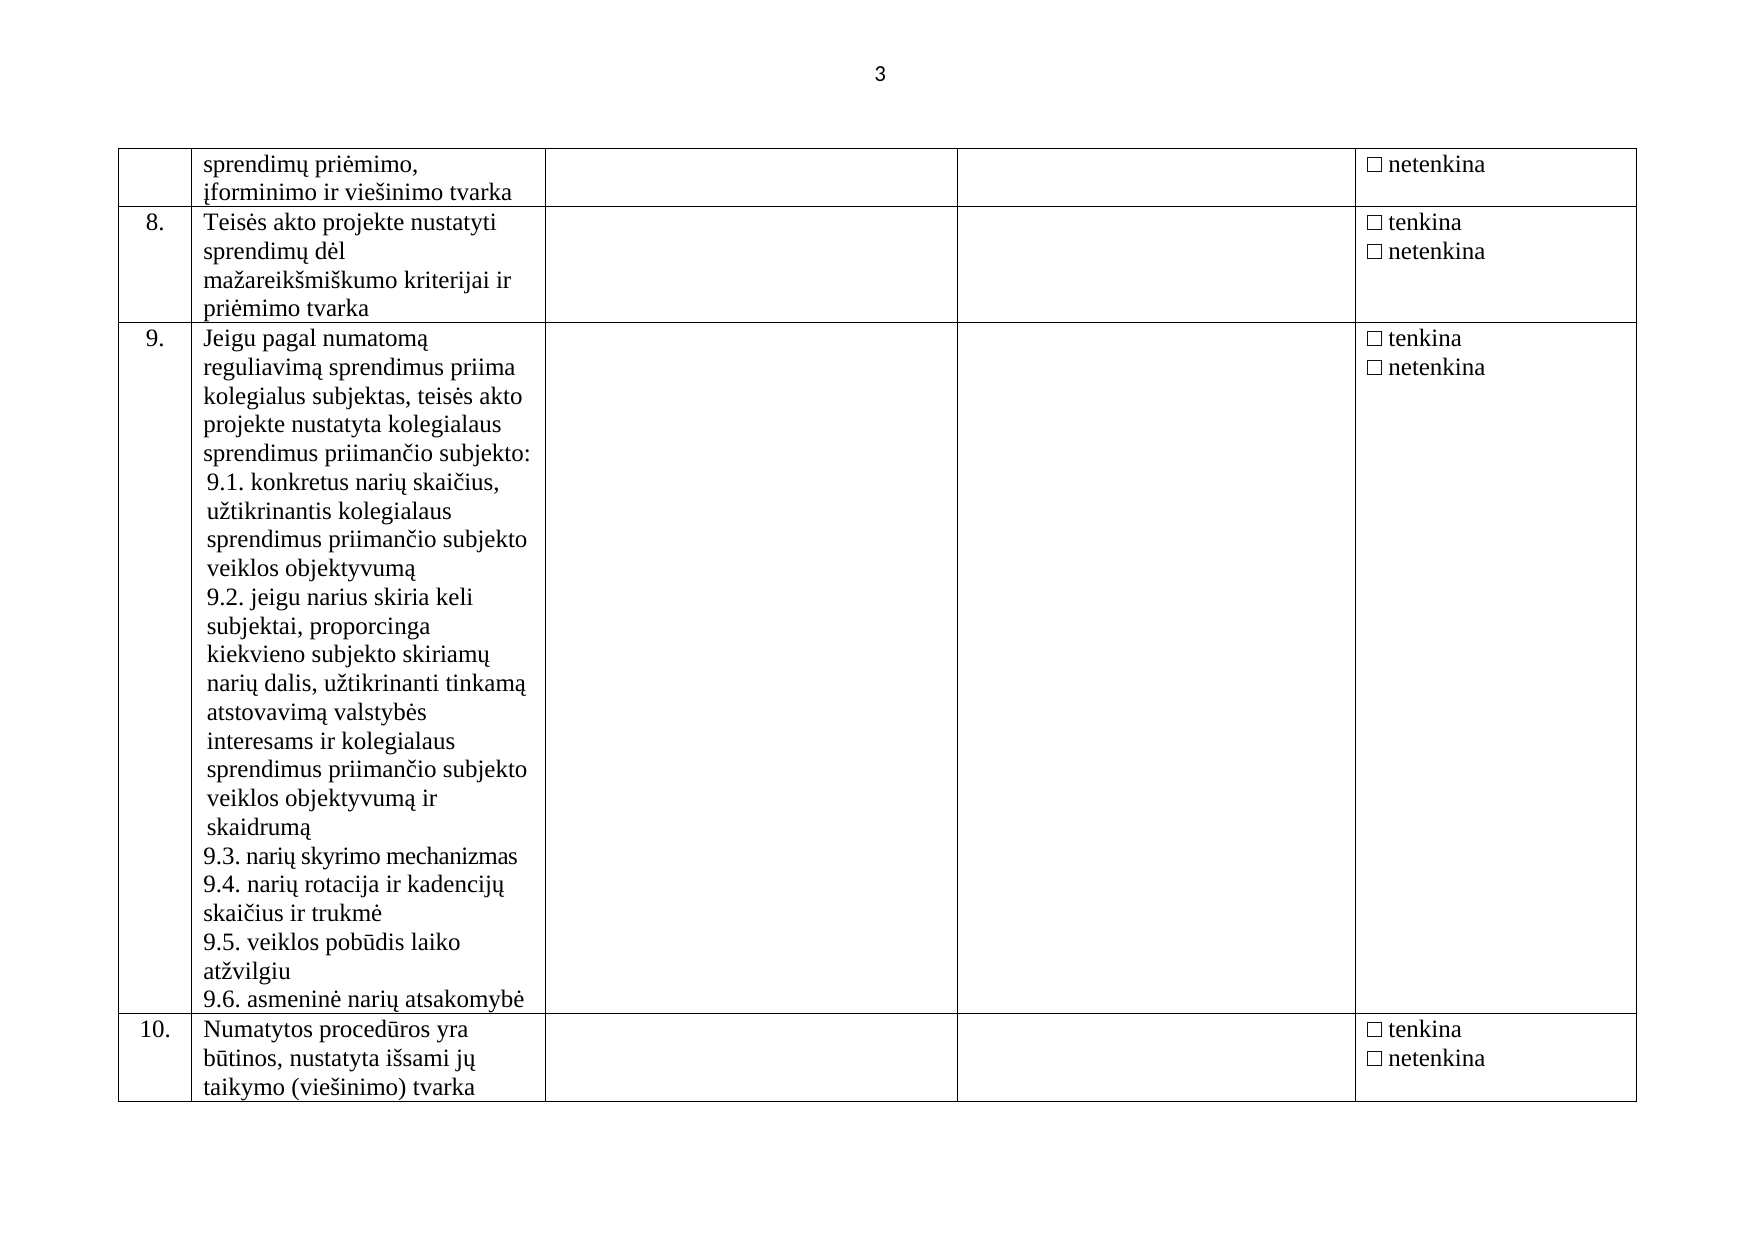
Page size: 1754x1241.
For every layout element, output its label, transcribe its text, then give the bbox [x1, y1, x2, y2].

table_cell [546, 1014, 957, 1101]
table_cell [958, 1014, 1355, 1101]
table_cell [546, 323, 957, 1013]
table_cell [546, 207, 957, 322]
table_cell [119, 149, 191, 206]
table_cell [1637, 206, 1727, 322]
table_cell [958, 149, 1355, 206]
table_cell [1637, 322, 1727, 1013]
table_cell [958, 323, 1355, 1013]
table_cell [958, 207, 1355, 322]
table_cell Teisės akto projekte nustatyti sprendimų dėl mažareikšmiškumo kriterijai ir priėmimo tvarka [192, 207, 545, 322]
table_cell Jeigu pagal numatomą reguliavimą sprendimus priima kolegialus subjektas, teisės akto projekte nustatyta kolegialaus sprendimus priimančio subjekto: 9.1. konkretus narių skaičius, užtikrinantis kolegialaus sprendimus priimančio subjekto veiklos objektyvumą 9.2. jeigu narius skiria keli subjektai, proporcinga kiekvieno subjekto skiriamų narių dalis, užtikrinanti tinkamą atstovavimą valstybės interesams ir kolegialaus sprendimus priimančio subjekto veiklos objektyvumą ir skaidrumą 9.3. narių skyrimo mechanizmas 9.4. narių rotacija ir kadencijų skaičius ir trukmė 9.5. veiklos pobūdis laiko atžvilgiu 9.6. asmeninė narių atsakomybė [192, 323, 545, 1013]
table_cell [546, 149, 957, 206]
table_cell [1637, 148, 1727, 206]
table_cell □ tenkina □ netenkina [1356, 1014, 1636, 1101]
table_cell □ tenkina □ netenkina [1356, 323, 1636, 1013]
table_cell 10. [119, 1014, 191, 1101]
table_cell [1637, 1013, 1727, 1101]
table_cell Numatytos procedūros yra būtinos, nustatyta išsami jų taikymo (viešinimo) tvarka [192, 1014, 545, 1101]
table_cell sprendimų priėmimo, įforminimo ir viešinimo tvarka [192, 149, 545, 206]
table_cell □ tenkina □ netenkina [1356, 207, 1636, 322]
table_cell 8. [119, 207, 191, 322]
table_cell 9. [119, 323, 191, 1013]
table_cell □ netenkina [1356, 149, 1636, 206]
